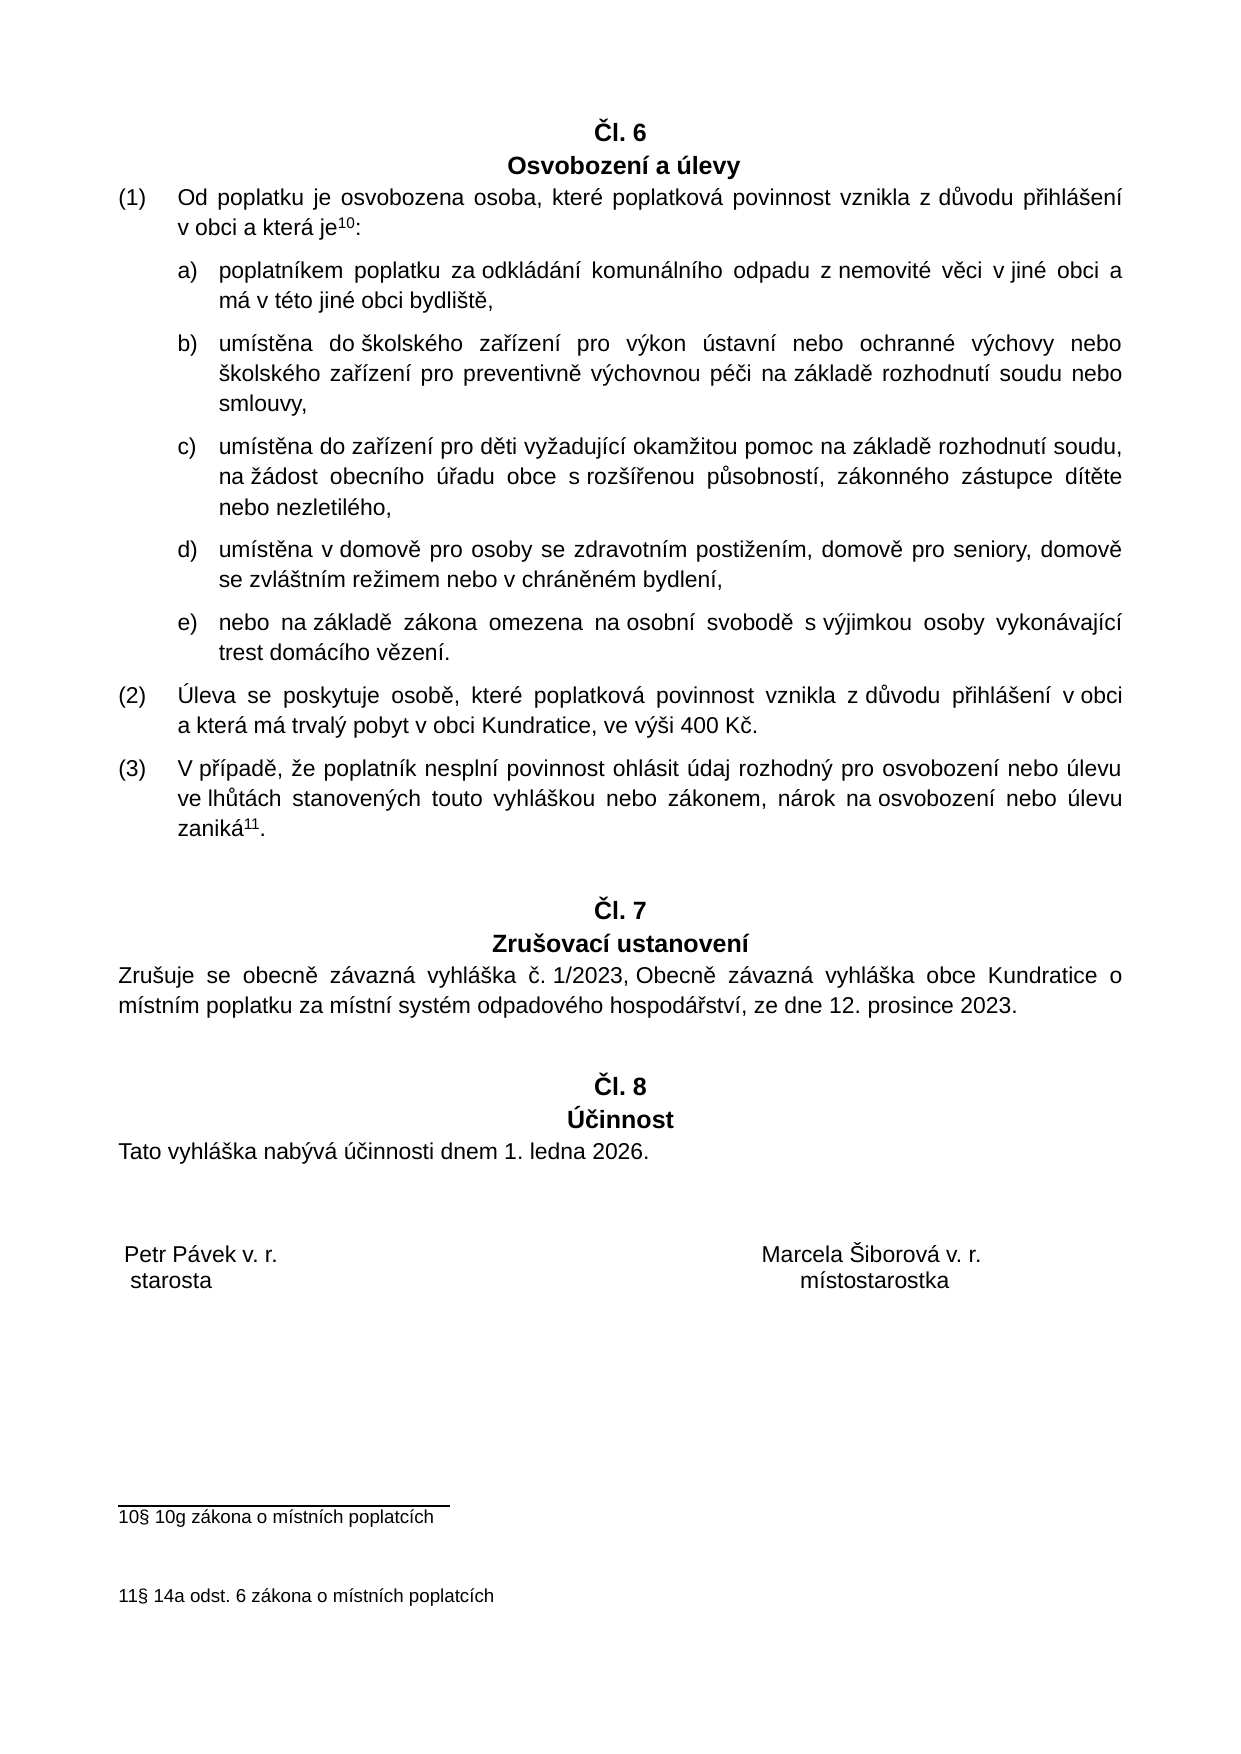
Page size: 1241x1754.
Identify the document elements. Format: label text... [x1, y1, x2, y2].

list poplatníkem poplatku za odkládání komunálního odpadu z nemovité věci v jiné obci a má v této jiné obci bydliště, [177, 257, 1122, 314]
table_cell [620, 1299, 1122, 1417]
list Od poplatku je osvobozena osoba, které poplatková povinnost vznikla z důvodu přihlášení v obci a která je: [118, 184, 1122, 241]
list V případě, že poplatník nesplní povinnost ohlásit údaj rozhodný pro osvobození nebo úlevu ve lhůtách stanovených touto vyhláškou nebo zákonem, nárok na osvobození nebo úlevu zaniká. [118, 755, 1122, 842]
table_header Marcela Šiborová v. r. místostarostka [620, 1181, 1122, 1299]
list umístěna do školského zařízení pro výkon ústavní nebo ochranné výchovy nebo školského zařízení pro preventivně výchovnou péči na základě rozhodnutí soudu nebo smlouvy, [177, 330, 1122, 417]
list § 10g zákona o místních poplatcích [118, 1506, 1122, 1528]
subtitle Čl. 7 Zrušovací ustanovení [118, 896, 1122, 957]
table_header Petr Pávek v. r. starosta [118, 1181, 620, 1299]
list nebo na základě zákona omezena na osobní svobodě s výjimkou osoby vykonávající trest domácího vězení. [177, 609, 1122, 666]
table_cell [118, 1299, 620, 1417]
list § 14a odst. 6 zákona o místních poplatcích [118, 1585, 1122, 1607]
list umístěna v domově pro osoby se zdravotním postižením, domově pro seniory, domově se zvláštním režimem nebo v chráněném bydlení, [177, 536, 1122, 593]
subtitle Čl. 8 Účinnost [118, 1072, 1122, 1134]
list umístěna do zařízení pro děti vyžadující okamžitou pomoc na základě rozhodnutí soudu, na žádost obecního úřadu obce s rozšířenou působností, zákonného zástupce dítěte nebo nezletilého, [177, 433, 1122, 520]
list Úleva se poskytuje osobě, které poplatková povinnost vznikla z důvodu přihlášení v obci a která má trvalý pobyt v obci Kundratice, ve výši 400 Kč. [118, 682, 1122, 739]
text Tato vyhláška nabývá účinnosti dnem 1. ledna 2026. [118, 1138, 1122, 1164]
text Zrušuje se obecně závazná vyhláška č. 1/2023, Obecně závazná vyhláška obce Kundratice o místním poplatku za místní systém odpadového hospodářství, ze dne 12. prosince 2023. [118, 962, 1122, 1018]
subtitle Čl. 6 Osvobození a úlevy [118, 118, 1122, 180]
